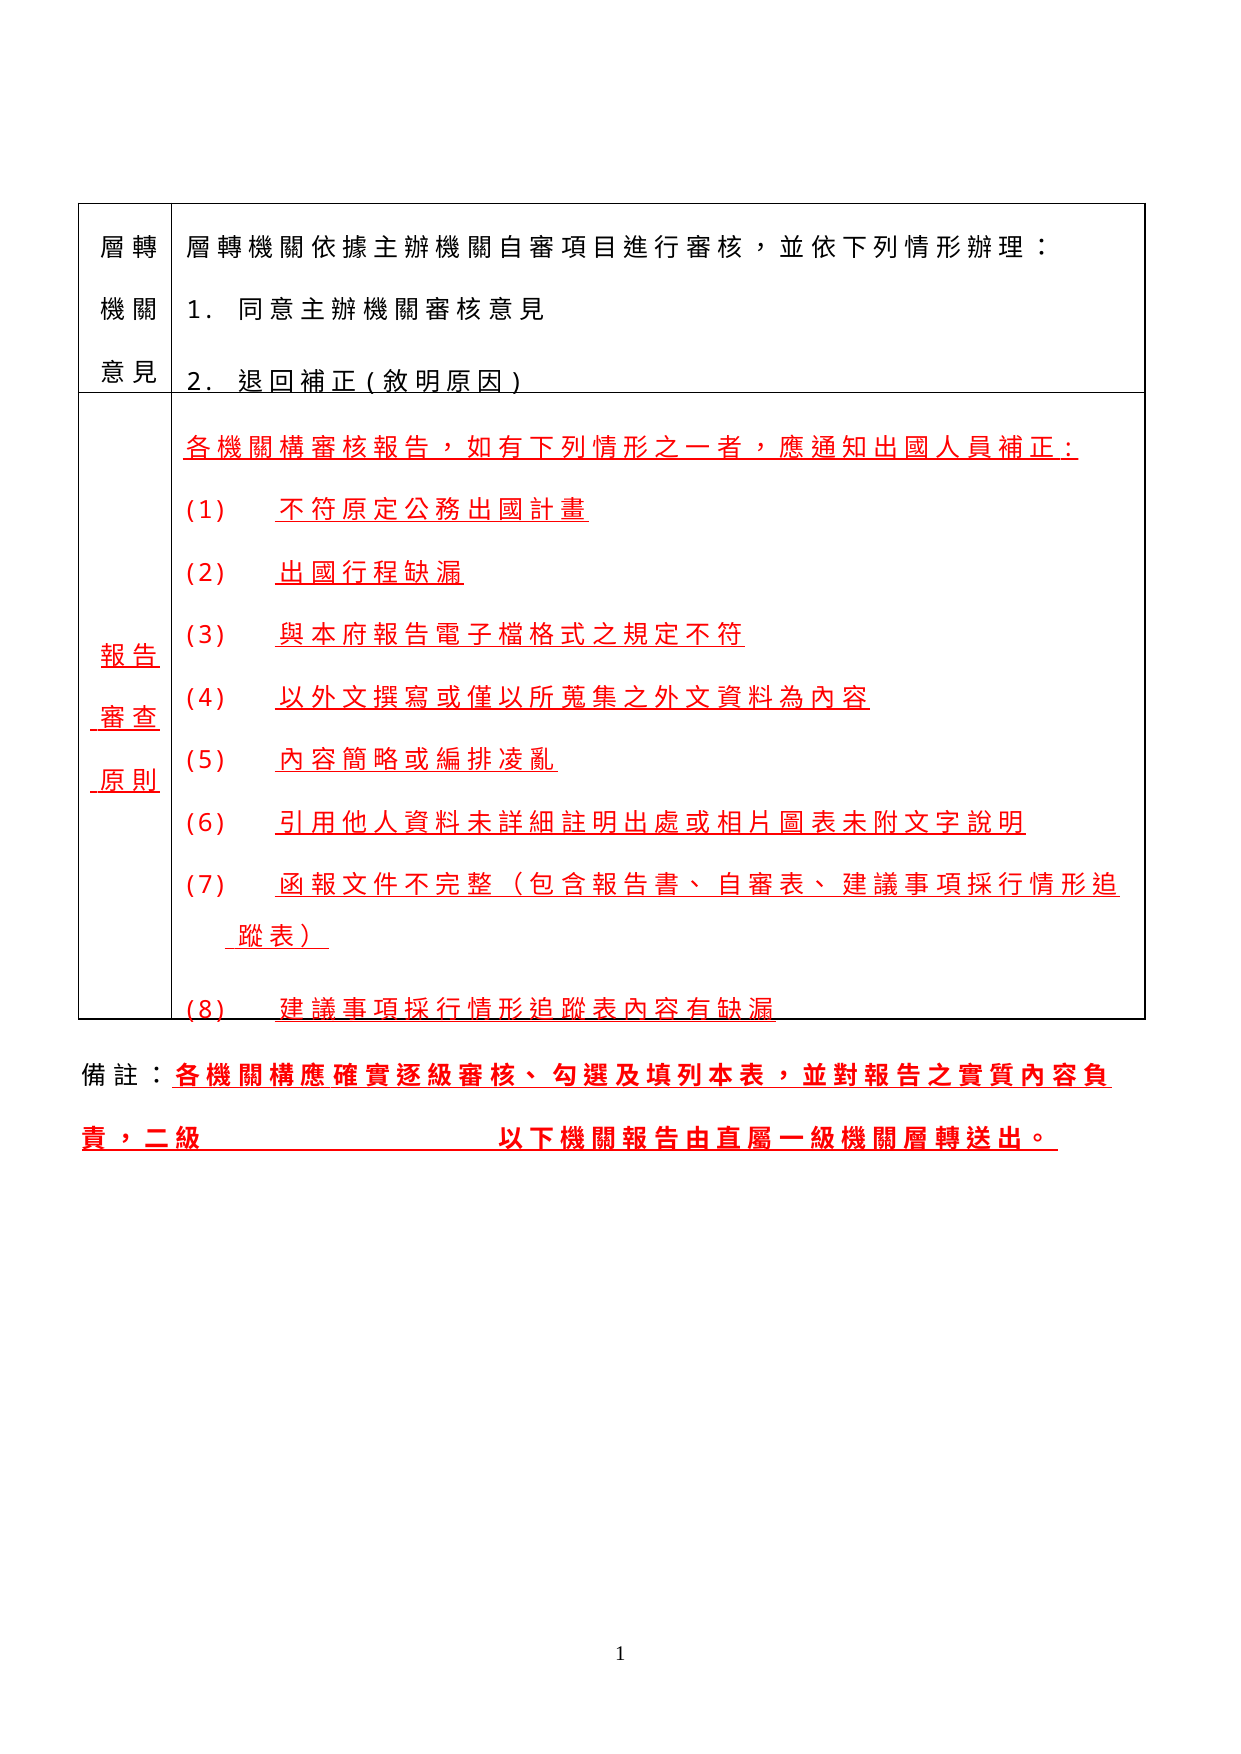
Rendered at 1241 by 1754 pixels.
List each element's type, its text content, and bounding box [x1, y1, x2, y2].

text 備註：各機關構應確實逐級審核、勾選及填列本表，並對報告之實質內容負責，二級 以下機關報告由直屬一級機關層轉送出。 [78, 1032, 1162, 1157]
table_header 層轉機關依據主辦機關自審項目進行審核，並依下列情形辦理： 1. 同意主辦機關審核意見 2. 退回補正(敘明原因) [172, 204, 1144, 391]
table_header 層轉 機關 意見 [79, 204, 171, 391]
table_cell 各機關構審核報告，如有下列情形之一者，應通知出國人員補正: 不符原定公務出國計畫 出國行程缺漏 與本府報告電子檔格式之規定不符 以外文撰寫或僅以所蒐集之外文資料為內容 內容簡略或編排凌亂 引用他人資料未詳細註明出處或相片圖表未附文字說明 函報文件不完整（包含報告書、自審表、建議事項採行情形追蹤表） 建議事項採行情形追蹤表內容有缺漏 [172, 393, 1144, 1018]
table_cell 報告審查原則 [79, 393, 171, 1018]
